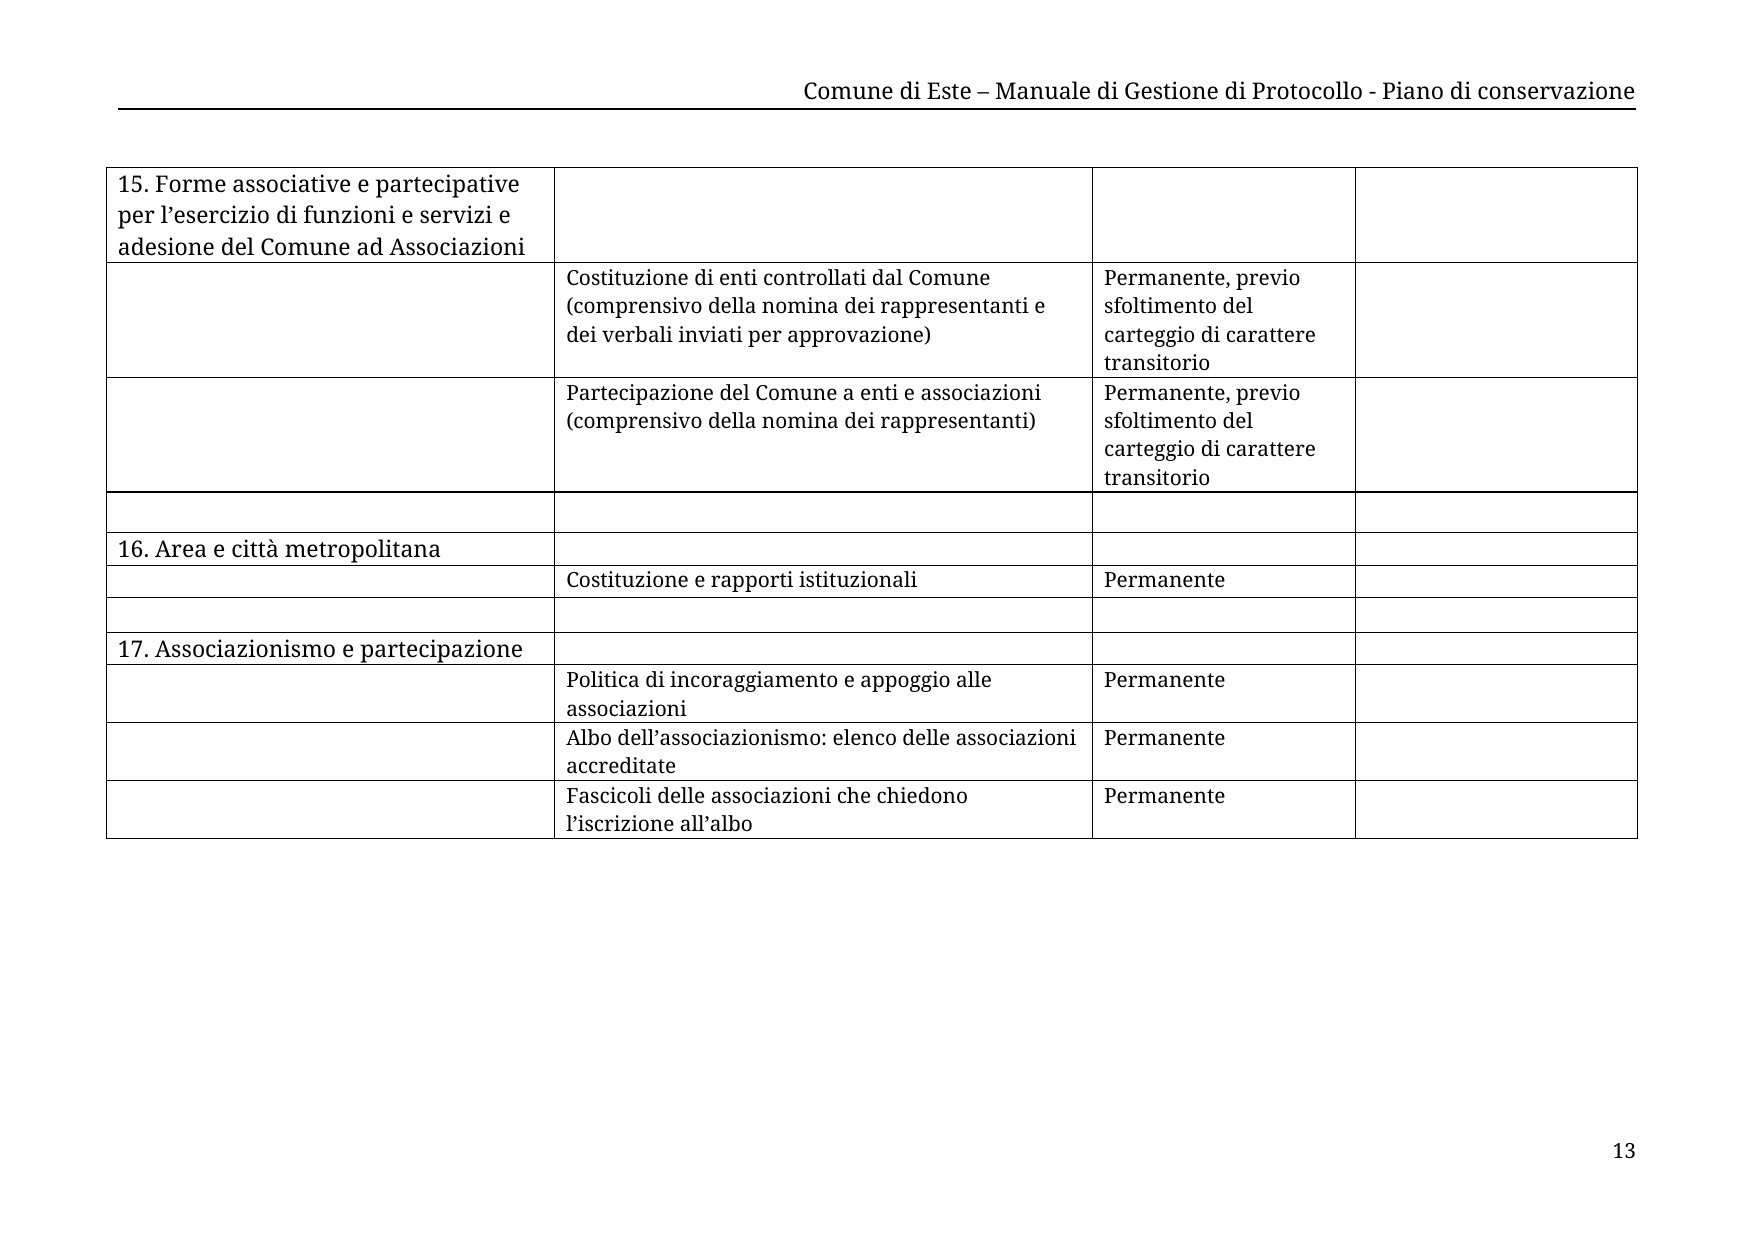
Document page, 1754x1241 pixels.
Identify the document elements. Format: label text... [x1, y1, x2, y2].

table_cell Permanente [1093, 781, 1355, 838]
table_cell [555, 598, 1092, 632]
table_cell Albo dell’associazionismo: elenco delle associazioni accreditate [555, 723, 1092, 780]
table_cell Permanente [1093, 665, 1355, 722]
table_cell [107, 723, 554, 780]
table_cell Permanente [1093, 566, 1355, 597]
table_cell [107, 493, 554, 532]
table_header [1093, 168, 1355, 262]
table_cell 17. Associazionismo e partecipazione [107, 633, 554, 664]
table_cell [107, 781, 554, 838]
table_cell [1356, 533, 1637, 564]
table_header [555, 168, 1092, 262]
table_cell [1356, 566, 1637, 597]
table_cell Permanente [1093, 723, 1355, 780]
table_cell Costituzione di enti controllati dal Comune (comprensivo della nomina dei rappresentanti e dei verbali inviati per approvazione) [555, 263, 1092, 377]
table_cell [107, 598, 554, 632]
table_header 15. Forme associative e partecipative per l’esercizio di funzioni e servizi e adesione del Comune ad Associazioni [107, 168, 554, 262]
table_cell 16. Area e città metropolitana [107, 533, 554, 564]
table_cell Fascicoli delle associazioni che chiedono l’iscrizione all’albo [555, 781, 1092, 838]
table_cell [1356, 781, 1637, 838]
table_cell Costituzione e rapporti istituzionali [555, 566, 1092, 597]
table_cell [555, 533, 1092, 564]
table_cell Partecipazione del Comune a enti e associazioni (comprensivo della nomina dei rappresentanti) [555, 378, 1092, 491]
table_cell [107, 378, 554, 491]
table_cell [1356, 665, 1637, 722]
table_cell [1356, 598, 1637, 632]
table_cell [1356, 493, 1637, 532]
table_header [1356, 168, 1637, 262]
table_cell [1093, 633, 1355, 664]
table_cell Politica di incoraggiamento e appoggio alle associazioni [555, 665, 1092, 722]
table_cell [555, 493, 1092, 532]
table_cell [1356, 723, 1637, 780]
table_cell [1356, 263, 1637, 377]
table_cell [107, 665, 554, 722]
table_cell [1093, 533, 1355, 564]
table_cell [107, 263, 554, 377]
table_cell [107, 566, 554, 597]
table_cell [1356, 378, 1637, 491]
table_cell [555, 633, 1092, 664]
table_cell [1093, 598, 1355, 632]
table_cell [1093, 493, 1355, 532]
table_cell [1356, 633, 1637, 664]
table_cell Permanente, previo sfoltimento del carteggio di carattere transitorio [1093, 263, 1355, 377]
table_cell Permanente, previo sfoltimento del carteggio di carattere transitorio [1093, 378, 1355, 491]
